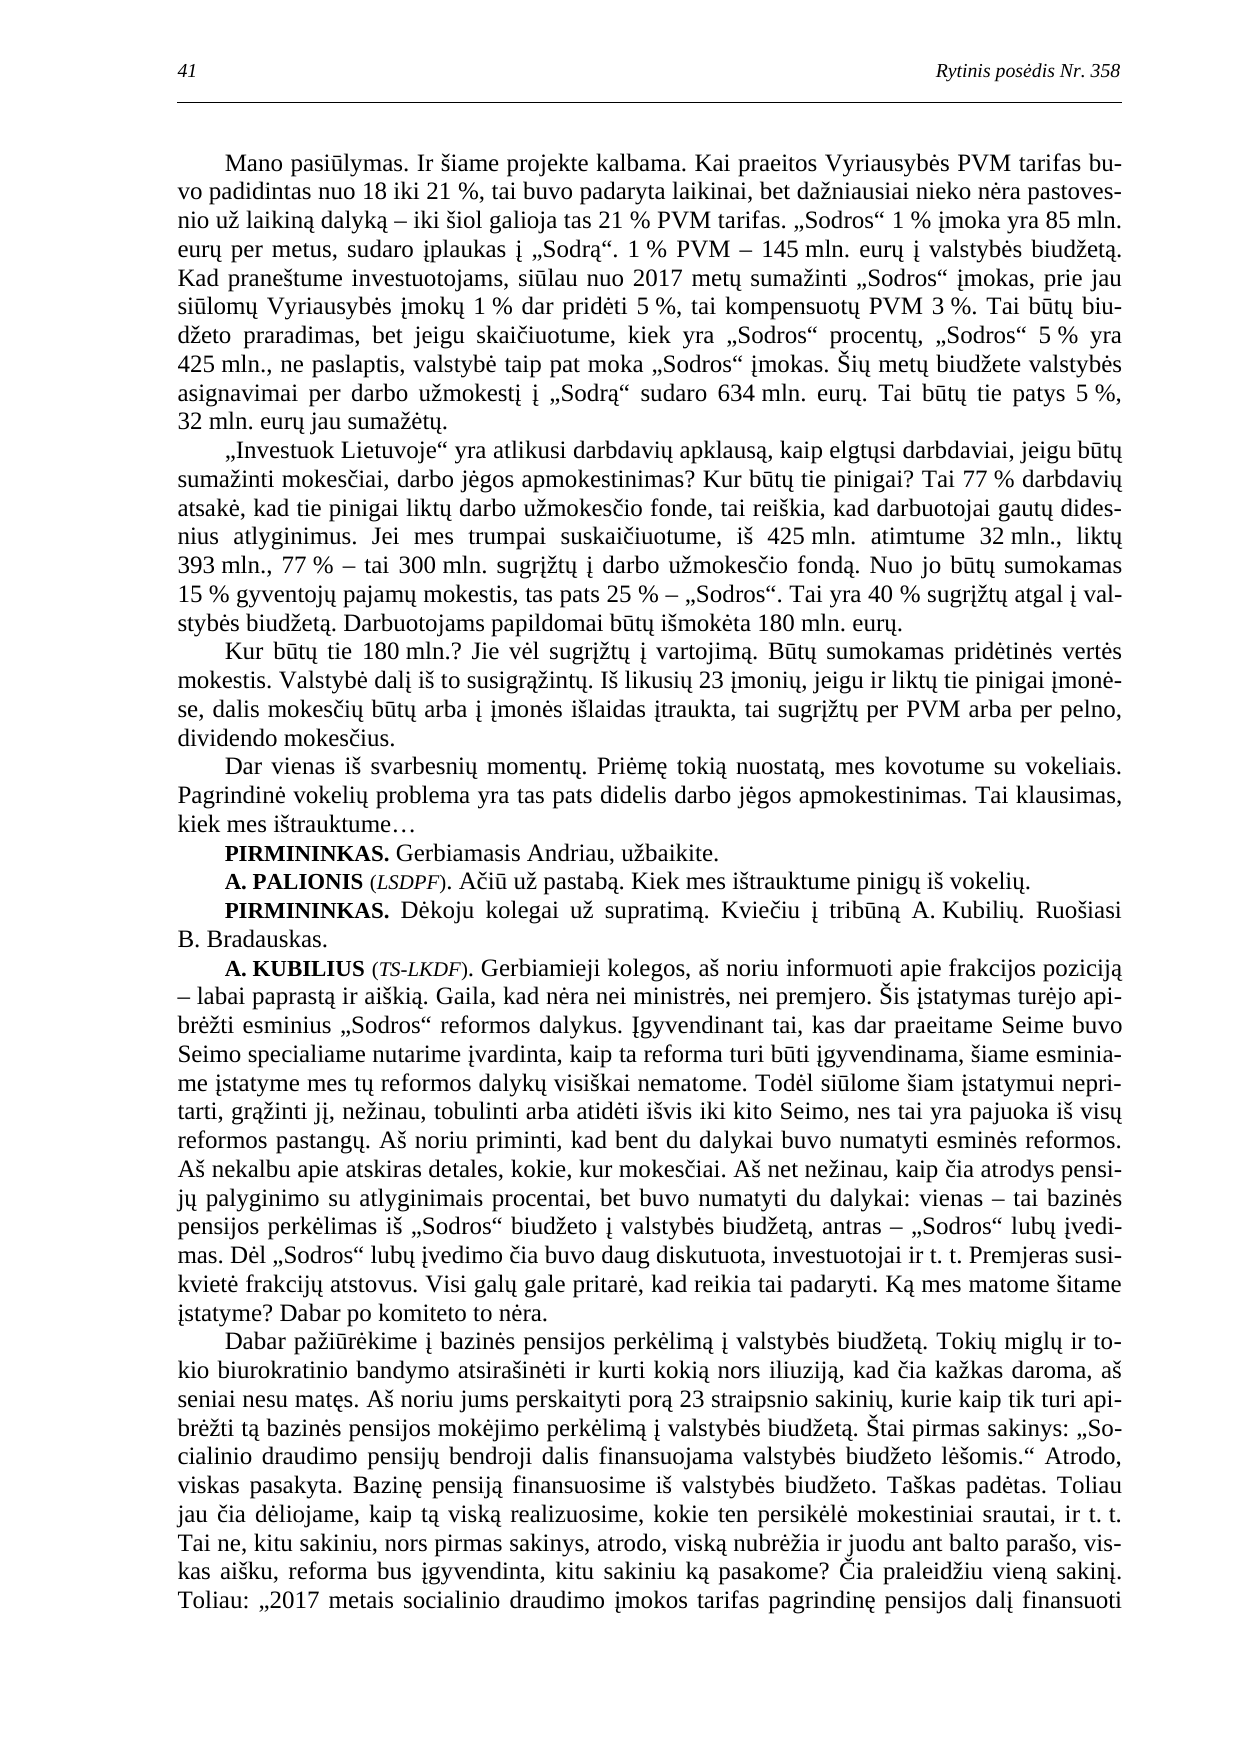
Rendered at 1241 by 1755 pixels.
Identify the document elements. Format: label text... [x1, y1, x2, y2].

text Dar vie­nas iš svar­bes­nių mo­men­tų. Pri­ėmę to­kią nuo­sta­tą, mes ko­vo­tu­me su vo­ke­liais. Pa­grin­di­nė vo­ke­lių pro­ble­ma yra tas pats di­de­lis dar­bo jė­gos ap­mo­kes­ti­ni­mas. Tai klau­si­mas, kiek mes iš­trauk­tu­me… [177, 751, 1122, 838]
text „In­ves­tuok Lie­tu­vo­je“ yra at­li­ku­si darb­da­vių ap­klau­są, kaip elg­tų­si darb­da­viai, jei­gu bū­tų su­ma­žin­ti mo­kes­čiai, dar­bo jė­gos ap­mo­kes­ti­ni­mas? Kur bū­tų tie pi­ni­gai? Tai 77 % darb­da­vių at­sa­kė, kad tie pi­ni­gai lik­tų dar­bo už­mo­kes­čio fon­de, tai reiš­kia, kad dar­buo­to­jai gau­tų di­des­nius at­ly­gi­ni­mus. Jei mes trum­pai su­skai­čiuo­tu­me, iš 425 mln. at­im­tu­me 32 mln., lik­tų 393 mln., 77 % – tai 300 mln. su­grįž­tų į dar­bo už­mo­kes­čio fon­dą. Nuo jo bū­tų su­mo­ka­mas 15 % gy­ven­to­jų pa­ja­mų mo­kes­tis, tas pats 25 % – „Sod­ros“. Tai yra 40 % su­grįž­tų at­gal į val­s­ty­bės biu­dže­tą. Dar­buo­to­jams pa­pil­do­mai bū­tų iš­mo­kė­ta 180 mln. eu­rų. [177, 435, 1122, 636]
text A. PALIONIS (LSDPF). Ačiū už pa­sta­bą. Kiek mes iš­trauk­tu­me pi­ni­gų iš vo­ke­lių. [177, 866, 1122, 895]
text Ma­no pa­siū­ly­mas. Ir šia­me pro­jek­te kal­ba­ma. Kai pra­ei­tos Vy­riau­sy­bės PVM ta­ri­fas bu­vo pa­di­din­tas nuo 18 iki 21 %, tai bu­vo pa­da­ry­ta lai­ki­nai, bet daž­niau­siai nie­ko nė­ra pa­sto­ves­nio už lai­ki­ną da­ly­ką – iki šiol ga­lio­ja tas 21 % PVM ta­ri­fas. „Sod­ros“ 1 % įmo­ka yra 85 mln. eu­rų per me­tus, su­da­ro įplau­kas į „Sod­rą“. 1 % PVM – 145 mln. eu­rų į vals­ty­bės biu­dže­tą. Kad pra­neš­tu­me in­ves­tuo­to­jams, siū­lau nuo 2017 me­tų su­ma­žin­ti „Sod­ros“ įmo­kas, prie jau siū­lo­mų Vy­riau­sy­bės įmo­kų 1 % dar pri­dė­ti 5 %, tai kom­pen­suo­tų PVM 3 %. Tai bū­tų biu­dže­to pra­ra­di­mas, bet jei­gu skai­čiuo­tu­me, kiek yra „Sod­ros“ pro­cen­tų, „Sod­ros“ 5 % yra 425 mln., ne pa­slap­tis, vals­ty­bė taip pat mo­ka „Sod­ros“ įmo­kas. Šių me­tų biu­dže­te vals­ty­bės asig­na­vi­mai per dar­bo už­mo­kes­tį į „Sod­rą“ su­da­ro 634 mln. eu­rų. Tai bū­tų tie pa­tys 5 %, 32 mln. eu­rų jau su­ma­žė­tų. [177, 148, 1122, 435]
text Kur bū­tų tie 180 mln.? Jie vėl su­grįž­tų į var­to­ji­mą. Bū­tų su­mo­ka­mas pri­dė­ti­nės ver­tės mo­kes­tis. Vals­ty­bė da­lį iš to su­si­grą­žin­tų. Iš li­ku­sių 23 įmo­nių, jei­gu ir lik­tų tie pi­ni­gai įmo­nė­se, da­lis mo­kes­čių bū­tų ar­ba į įmo­nės iš­lai­das įtrauk­ta, tai su­grįž­tų per PVM ar­ba per pel­no, di­vi­den­do mo­kes­čius. [177, 636, 1122, 751]
text PIRMININKAS. Dė­ko­ju ko­le­gai už su­pra­ti­mą. Kvie­čiu į tri­bū­ną A. Ku­bi­lių. Ruo­šia­si B. Bra­daus­kas. [177, 895, 1122, 953]
text Da­bar pa­žiū­rė­ki­me į ba­zi­nės pen­si­jos per­kė­li­mą į vals­ty­bės biu­dže­tą. To­kių mig­lų ir to­kio biu­ro­kratinio ban­dy­mo at­si­ra­ši­nė­ti ir kur­ti ko­kią nors iliu­zi­ją, kad čia kaž­kas da­ro­ma, aš se­niai ne­su ma­tęs. Aš no­riu jums per­skai­ty­ti po­rą 23 straips­nio sa­ki­nių, ku­rie kaip tik tu­ri api­brėž­ti tą ba­zi­nės pen­si­jos mo­kė­ji­mo per­kė­li­mą į vals­ty­bės biu­dže­tą. Štai pir­mas sa­ki­nys: „So­cia­li­nio drau­di­mo pen­si­jų ben­dro­ji da­lis fi­nan­suo­ja­ma vals­ty­bės biu­dže­to lė­šo­mis.“ At­ro­do, vis­kas pa­sa­ky­ta. Ba­zi­nę pen­si­ją fi­nan­suo­si­me iš vals­ty­bės biu­dže­to. Taš­kas pa­dė­tas. To­liau jau čia dė­lio­ja­me, kaip tą vis­ką re­a­li­zuo­si­me, ko­kie ten per­si­kė­lė mo­kes­ti­niai srau­tai, ir t. t. Tai ne, ki­tu sa­ki­niu, nors pir­mas sa­ki­nys, at­ro­do, vis­ką nu­brė­žia ir juo­du ant bal­to pa­ra­šo, vis­kas aiš­ku, re­for­ma bus įgy­ven­din­ta, ki­tu sa­ki­niu ką pa­sa­ko­me? Čia pra­lei­džiu vie­ną sa­ki­nį. To­liau: „2017 me­tais so­cia­li­nio drau­di­mo įmo­kos ta­ri­fas pa­grin­di­nę pen­si­jos da­lį fi­nan­suo­ti [177, 1326, 1122, 1614]
text PIRMININKAS. Ger­bia­ma­sis An­driau, už­bai­ki­te. [177, 838, 1122, 866]
text A. KUBILIUS (TS-LKDF). Ger­bia­mie­ji ko­le­gos, aš no­riu in­for­muo­ti apie frak­ci­jos po­zi­ci­ją – la­bai pa­pras­tą ir aiš­kią. Gai­la, kad nė­ra nei mi­nist­rės, nei prem­je­ro. Šis įsta­ty­mas tu­rė­jo api­brėž­ti es­mi­nius „Sod­ros“ re­for­mos da­ly­kus. Įgy­ven­di­nant tai, kas dar pra­ei­ta­me Sei­me bu­vo Sei­mo spe­cia­lia­me nu­ta­ri­me įvar­din­ta, kaip ta re­for­ma tu­ri bū­ti įgy­ven­di­na­ma, šia­me es­mi­nia­me įsta­ty­me mes tų re­for­mos da­ly­kų vi­siš­kai ne­ma­to­me. To­dėl siū­lo­me šiam įsta­ty­mui ne­pri­tar­ti, grą­žin­ti jį, ne­ži­nau, to­bu­lin­ti ar­ba ati­dė­ti iš­vis iki ki­to Sei­mo, nes tai yra pa­juo­ka iš vi­sų re­for­mos pa­stan­gų. Aš no­riu pri­min­ti, kad bent du da­ly­kai bu­vo nu­ma­ty­ti es­mi­nės re­for­mos. Aš ne­kal­bu apie at­ski­ras de­ta­les, ko­kie, kur mo­kes­čiai. Aš net ne­ži­nau, kaip čia at­ro­dys pen­si­jų pa­ly­gi­ni­mo su at­ly­gi­ni­mais pro­cen­tai, bet bu­vo nu­ma­ty­ti du da­ly­kai: vie­nas – tai ba­zi­nės pen­si­jos per­kė­li­mas iš „Sod­ros“ biu­dže­to į vals­ty­bės biu­dže­tą, ant­ras – „Sod­ros“ lu­bų įve­di­mas. Dėl „Sod­ros“ lu­bų įve­di­mo čia bu­vo daug dis­ku­tuo­ta, in­ves­tuo­to­jai ir t. t. Prem­je­ras su­si­kvie­tė frak­ci­jų at­sto­vus. Vi­si ga­lų ga­le pri­ta­rė, kad rei­kia tai pa­da­ry­ti. Ką mes ma­to­me ši­ta­me įsta­ty­me? Da­bar po ko­mi­te­to to nė­ra. [177, 953, 1122, 1326]
